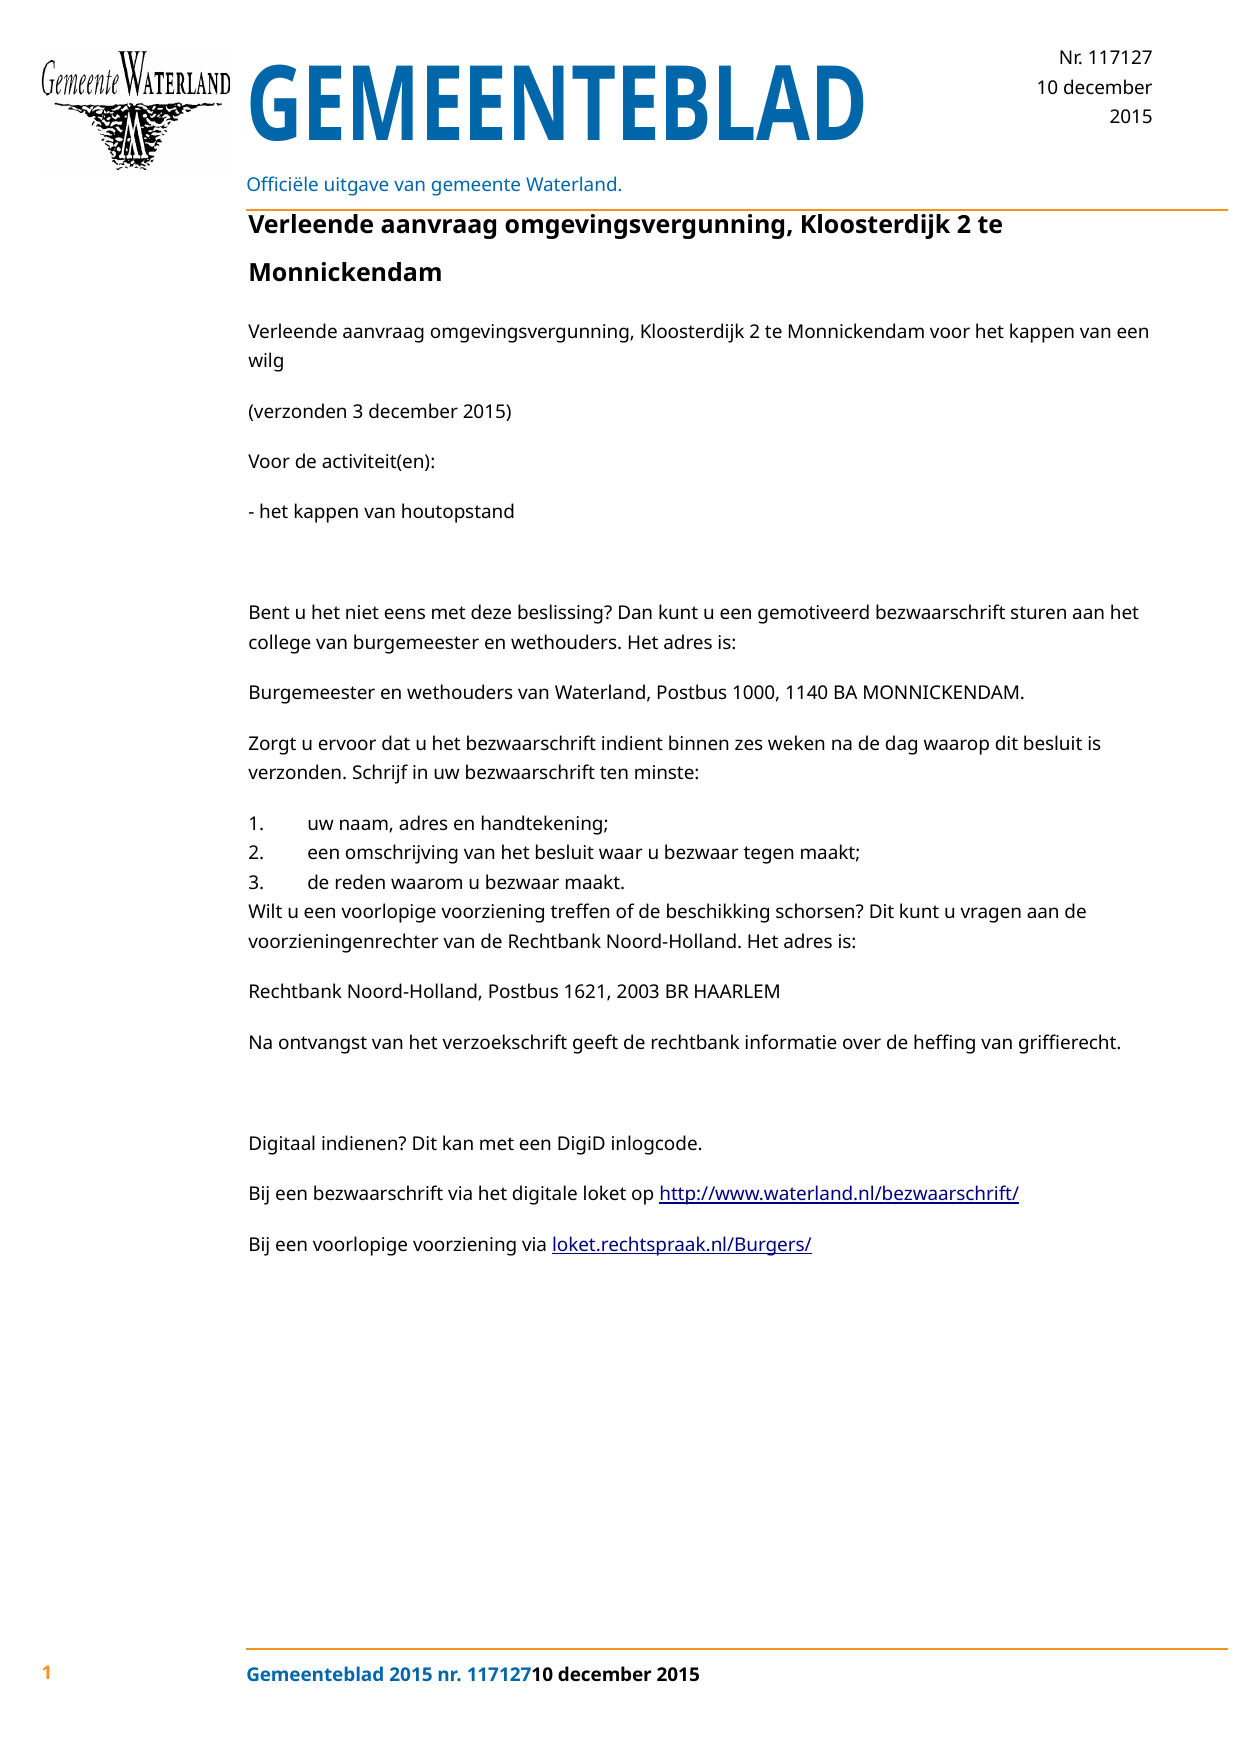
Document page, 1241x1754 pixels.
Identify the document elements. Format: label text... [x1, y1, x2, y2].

text Wilt u een voorlopige voorziening treffen of de beschikking schorsen? Dit kunt u vragen aan de voorzieningenrechter van de Rechtbank Noord-Holland. Het adres is: [248, 899, 1152, 954]
text Na ontvangst van het verzoekschrift geeft de rechtbank informatie over de heffing van griffierecht. [248, 1029, 1152, 1055]
list de reden waarom u bezwaar maakt. [248, 869, 1152, 895]
text Bij een bezwaarschrift via het digitale loket op http://www.waterland.nl/bezwaarschrift/ [248, 1180, 1152, 1206]
picture [41, 47, 231, 172]
text Burgemeester en wethouders van Waterland, Postbus 1000, 1140 BA MONNICKENDAM. [248, 679, 1152, 705]
text Rechtbank Noord-Holland, Postbus 1621, 2003 BR HAARLEM [248, 979, 1152, 1004]
text - het kappen van houtopstand [248, 499, 1152, 524]
text Digitaal indienen? Dit kan met een DigiD inlogcode. [248, 1130, 1152, 1156]
text Verleende aanvraag omgevingsvergunning, Kloosterdijk 2 te Monnickendam voor het kappen van een wilg [248, 318, 1152, 373]
text Verleende aanvraag omgevingsvergunning, Kloosterdijk 2 te Monnickendam [248, 211, 1152, 288]
list een omschrijving van het besluit waar u bezwaar tegen maakt; [248, 839, 1152, 865]
text Zorgt u ervoor dat u het bezwaarschrift indient binnen zes weken na de dag waarop dit besluit is verzonden. Schrijf in uw bezwaarschrift ten minste: [248, 730, 1152, 785]
text (verzonden 3 december 2015) [248, 398, 1152, 424]
text Bent u het niet eens met deze beslissing? Dan kunt u een gemotiveerd bezwaarschrift sturen aan het college van burgemeester en wethouders. Het adres is: [248, 599, 1152, 655]
list uw naam, adres en handtekening; [248, 810, 1152, 836]
text Voor de activiteit(en): [248, 448, 1152, 474]
text Bij een voorlopige voorziening via loket.rechtspraak.nl/Burgers/ [248, 1231, 1152, 1257]
